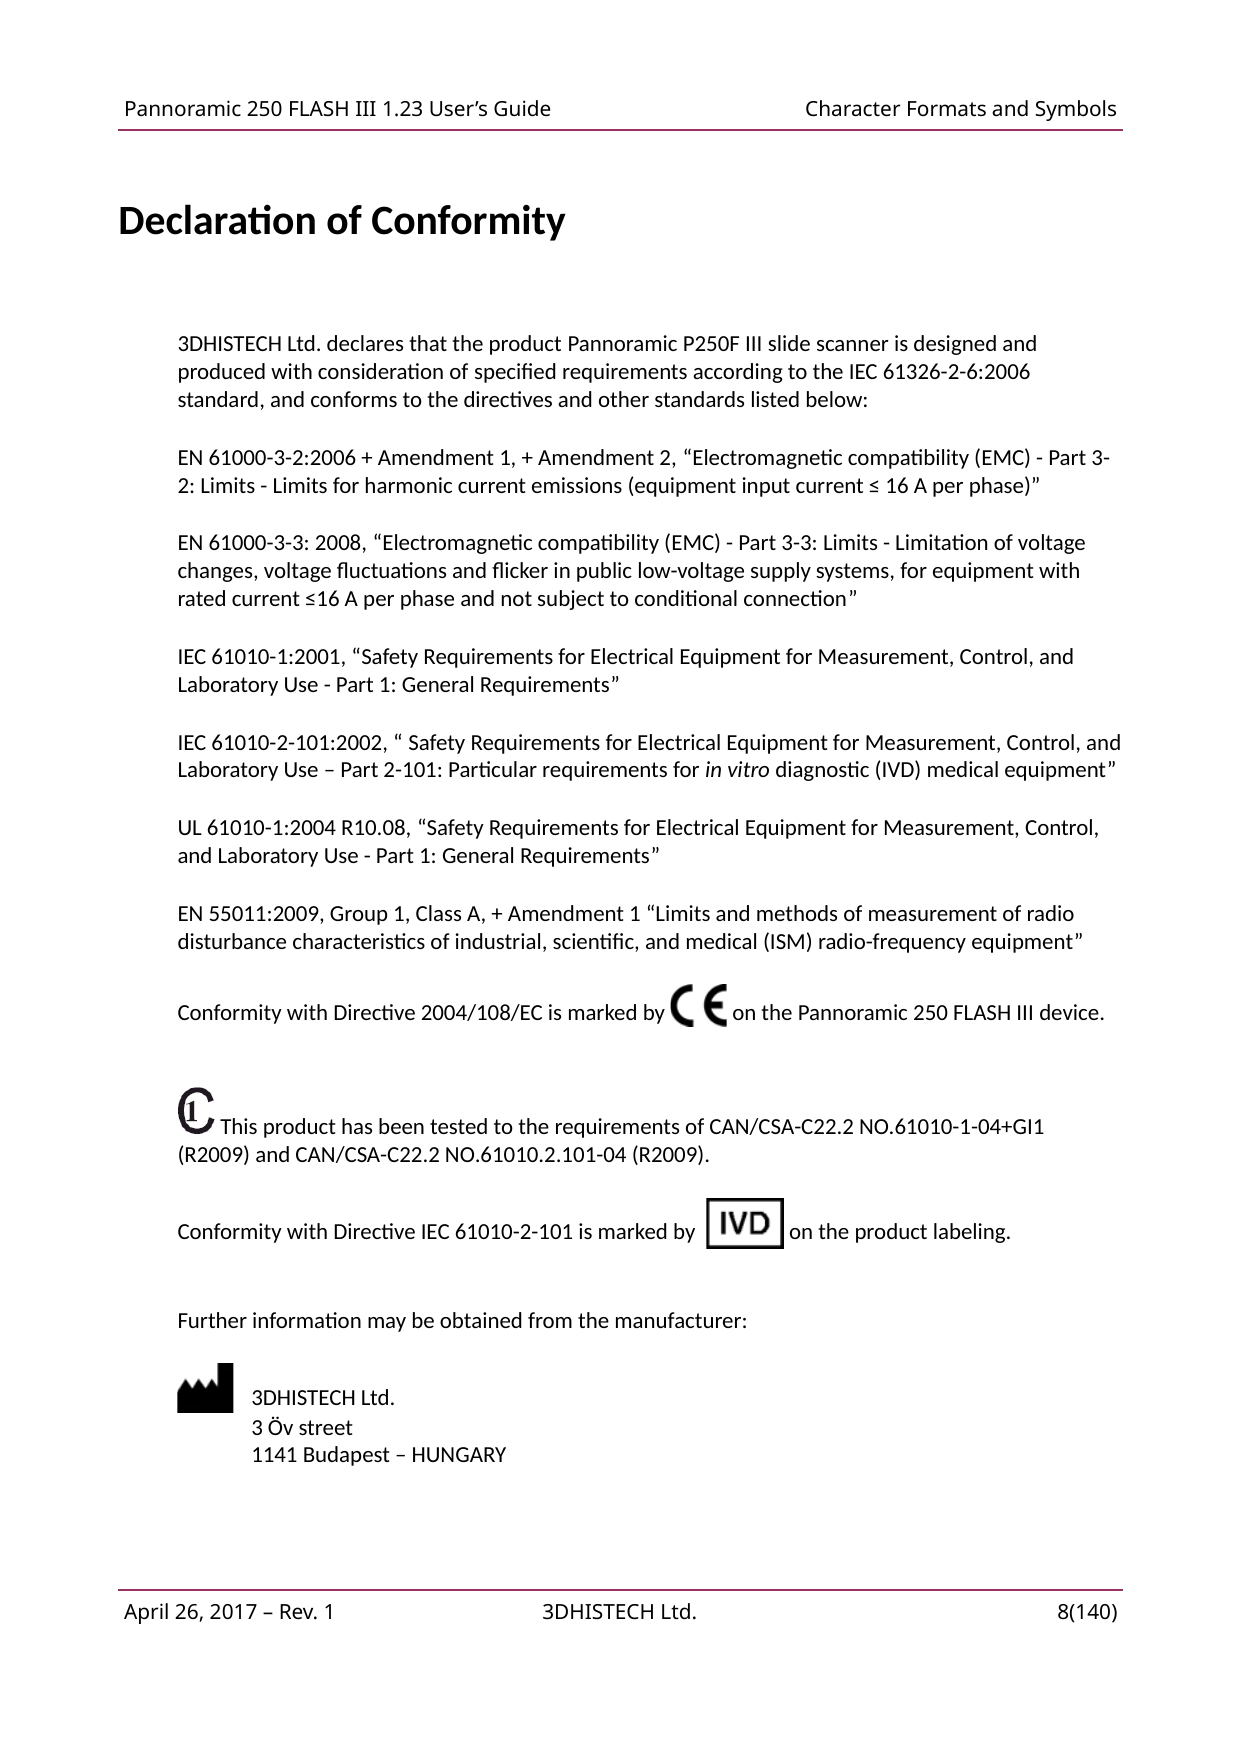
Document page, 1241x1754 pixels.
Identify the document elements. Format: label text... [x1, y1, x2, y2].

text on the Pannoramic 250 FLASH III device. [727, 984, 1122, 1027]
text Declaration of Conformity [118, 194, 1122, 245]
picture [670, 984, 727, 1027]
text This product has been tested to the requirements of CAN/CSA-C22.2 NO.61010-1-04+GI1 (R2009) and CAN/CSA-C22.2 NO.61010.2.101-04 (R2009). [177, 1084, 1122, 1168]
text EN 61000-3-3: 2008, “Electromagnetic compatibility (EMC) - Part 3-3: Limits - Limitation of voltage changes, voltage fluctuations and flicker in public low-voltage supply systems, for equipment with rated current ≤16 A per phase and not subject to conditional connection” [177, 528, 1122, 612]
picture [706, 1198, 784, 1249]
text 3DHISTECH Ltd. declares that the product Pannoramic P250F III slide scanner is designed and produced with consideration of specified requirements according to the IEC 61326-2-6:2006 standard, and conforms to the directives and other standards listed below: [177, 329, 1122, 413]
text Conformity with Directive 2004/108/EC is marked by [177, 984, 670, 1027]
text IEC 61010-1:2001, “Safety Requirements for Electrical Equipment for Measurement, Control, and Laboratory Use - Part 1: General Requirements” [177, 642, 1122, 698]
text IEC 61010-2-101:2002, “ Safety Requirements for Electrical Equipment for Measurement, Control, and Laboratory Use – Part 2-101: Particular requirements for in vitro diagnostic (IVD) medical equipment” [177, 728, 1122, 784]
picture [177, 1363, 234, 1413]
text Conformity with Directive IEC 61010-2-101 is marked by on the product labeling. [177, 1198, 1122, 1276]
text Further information may be obtained from the manufacturer: [177, 1306, 1122, 1334]
text 3DHISTECH Ltd. 3 Öv street 1141 Budapest – HUNGARY [177, 1363, 1122, 1469]
text EN 55011:2009, Group 1, Class A, + Amendment 1 “Limits and methods of measurement of radio disturbance characteristics of industrial, scientific, and medical (ISM) radio-frequency equipment” [177, 899, 1122, 955]
text EN 61000-3-2:2006 + Amendment 1, + Amendment 2, “Electromagnetic compatibility (EMC) - Part 3-2: Limits - Limits for harmonic current emissions (equipment input current ≤ 16 A per phase)” [177, 443, 1122, 499]
text UL 61010-1:2004 R10.08, “Safety Requirements for Electrical Equipment for Measurement, Control, and Laboratory Use - Part 1: General Requirements” [177, 813, 1122, 869]
picture [177, 1084, 215, 1135]
